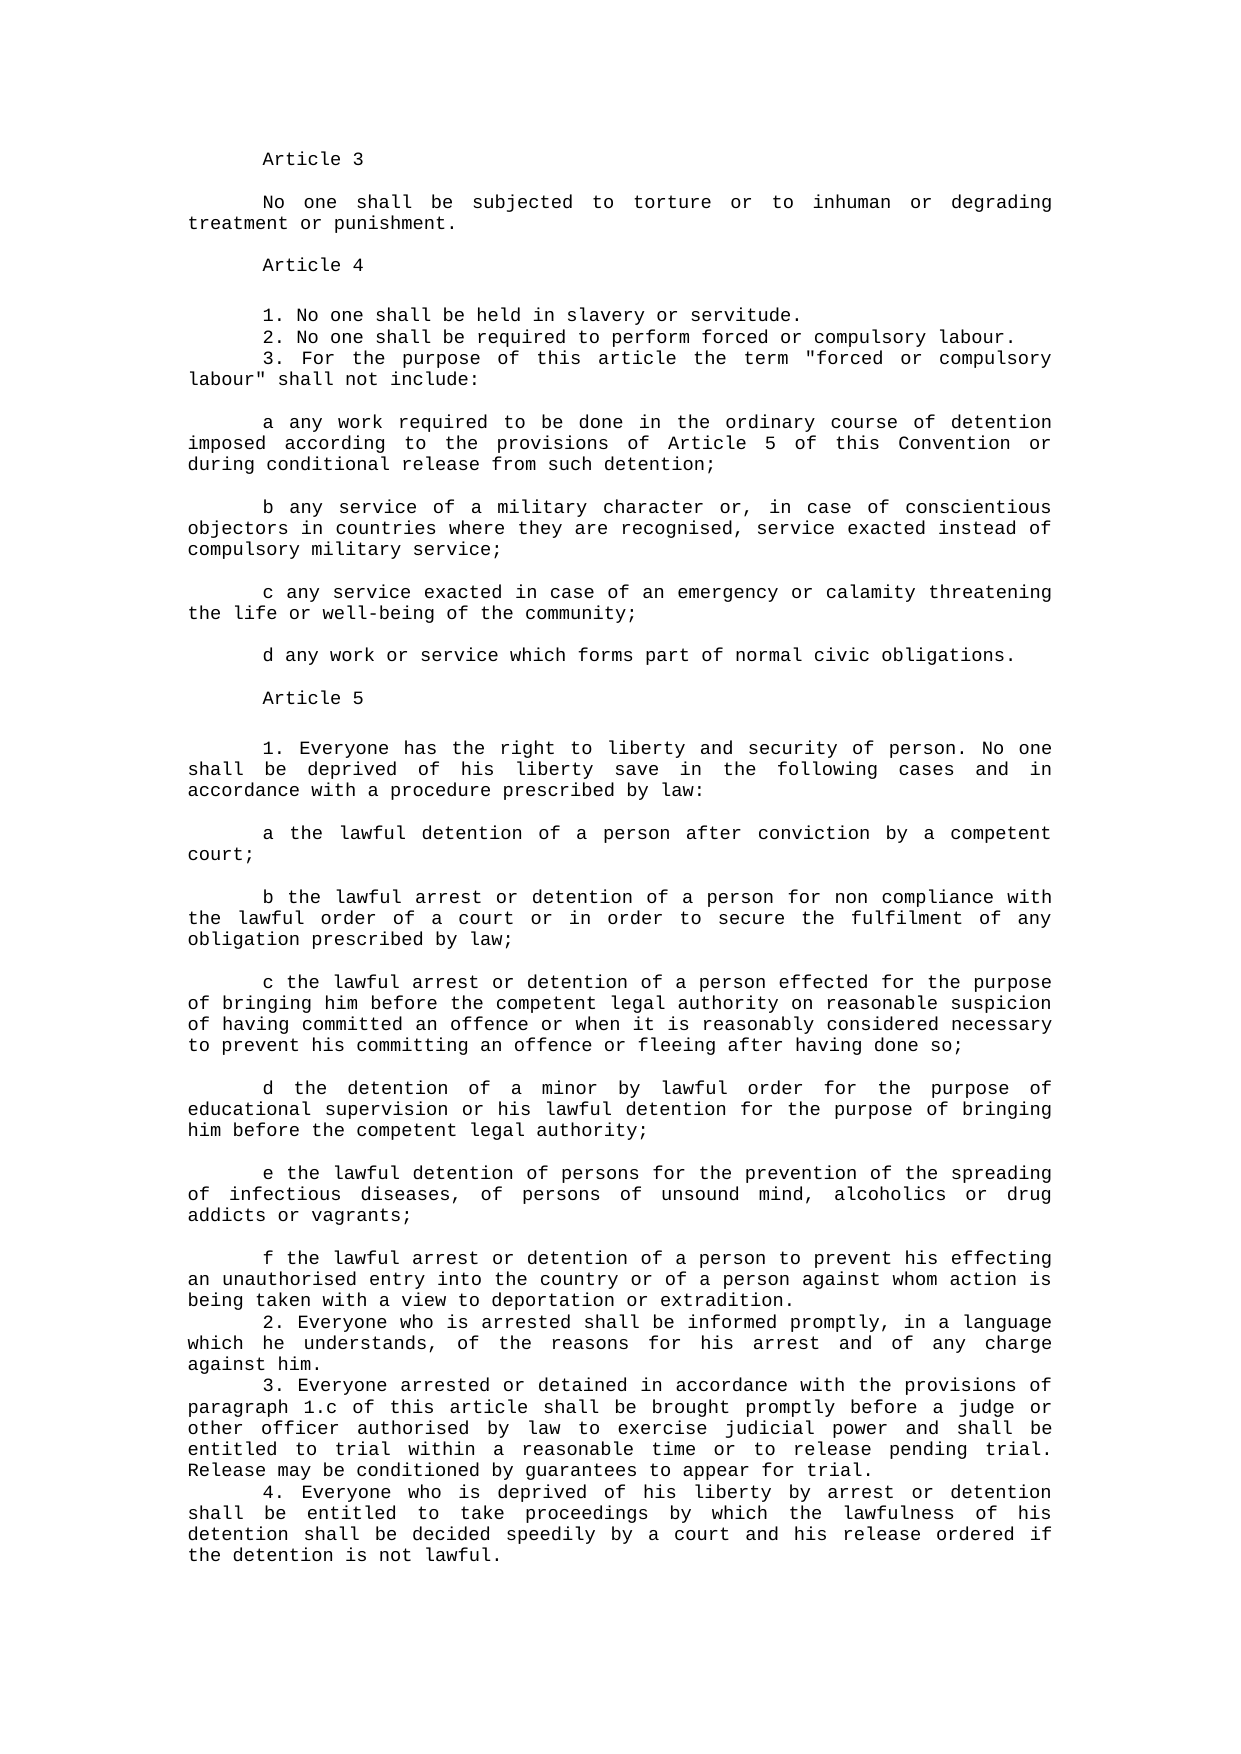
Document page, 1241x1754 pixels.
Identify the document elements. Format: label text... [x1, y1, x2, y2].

text 2. No one shall be required to perform forced or compulsory labour. [187, 327, 1053, 349]
text 2. Everyone who is arrested shall be informed promptly, in a language which he understands, of the reasons for his arrest and of any charge against him. [187, 1312, 1053, 1376]
text Article 5 [187, 689, 1053, 710]
text d the detention of a minor by lawful order for the purpose of educational supervision or his lawful detention for the purpose of bringing him before the competent legal authority; [187, 1079, 1053, 1142]
text b the lawful arrest or detention of a person for non compliance with the lawful order of a court or in order to secure the fulfilment of any obligation prescribed by law; [187, 887, 1053, 951]
text d any work or service which forms part of normal civic obligations. [187, 646, 1053, 667]
text 1. Everyone has the right to liberty and security of person. No one shall be deprived of his liberty save in the following cases and in accordance with a procedure prescribed by law: [187, 739, 1053, 802]
text 1. No one shall be held in slavery or servitude. [187, 306, 1053, 327]
text b any service of a military character or, in case of conscientious objectors in countries where they are recognised, service exacted instead of compulsory military service; [187, 497, 1053, 561]
text 3. For the purpose of this article the term "forced or compulsory labour" shall not include: [187, 349, 1053, 391]
text e the lawful detention of persons for the prevention of the spreading of infectious diseases, of persons of unsound mind, alcoholics or drug addicts or vagrants; [187, 1164, 1053, 1227]
text 4. Everyone who is deprived of his liberty by arrest or detention shall be entitled to take proceedings by which the lawfulness of his detention shall be decided speedily by a court and his release ordered if the detention is not lawful. [187, 1482, 1053, 1567]
text Article 4 [187, 256, 1053, 277]
text a any work required to be done in the ordinary course of detention imposed according to the provisions of Article 5 of this Convention or during conditional release from such detention; [187, 412, 1053, 476]
text c any service exacted in case of an emergency or calamity threatening the life or well-being of the community; [187, 582, 1053, 625]
text 3. Everyone arrested or detained in accordance with the provisions of paragraph 1.c of this article shall be brought promptly before a judge or other officer authorised by law to exercise judicial power and shall be entitled to trial within a reasonable time or to release pending trial. Release may be conditioned by guarantees to appear for trial. [187, 1376, 1053, 1482]
text No one shall be subjected to torture or to inhuman or degrading treatment or punishment. [187, 192, 1053, 235]
text f the lawful arrest or detention of a person to prevent his effecting an unauthorised entry into the country or of a person against whom action is being taken with a view to deportation or extradition. [187, 1249, 1053, 1312]
text Article 3 [187, 150, 1053, 171]
text c the lawful arrest or detention of a person effected for the purpose of bringing him before the competent legal authority on reasonable suspicion of having committed an offence or when it is reasonably considered necessary to prevent his committing an offence or fleeing after having done so; [187, 972, 1053, 1057]
text a the lawful detention of a person after conviction by a competent court; [187, 824, 1053, 866]
